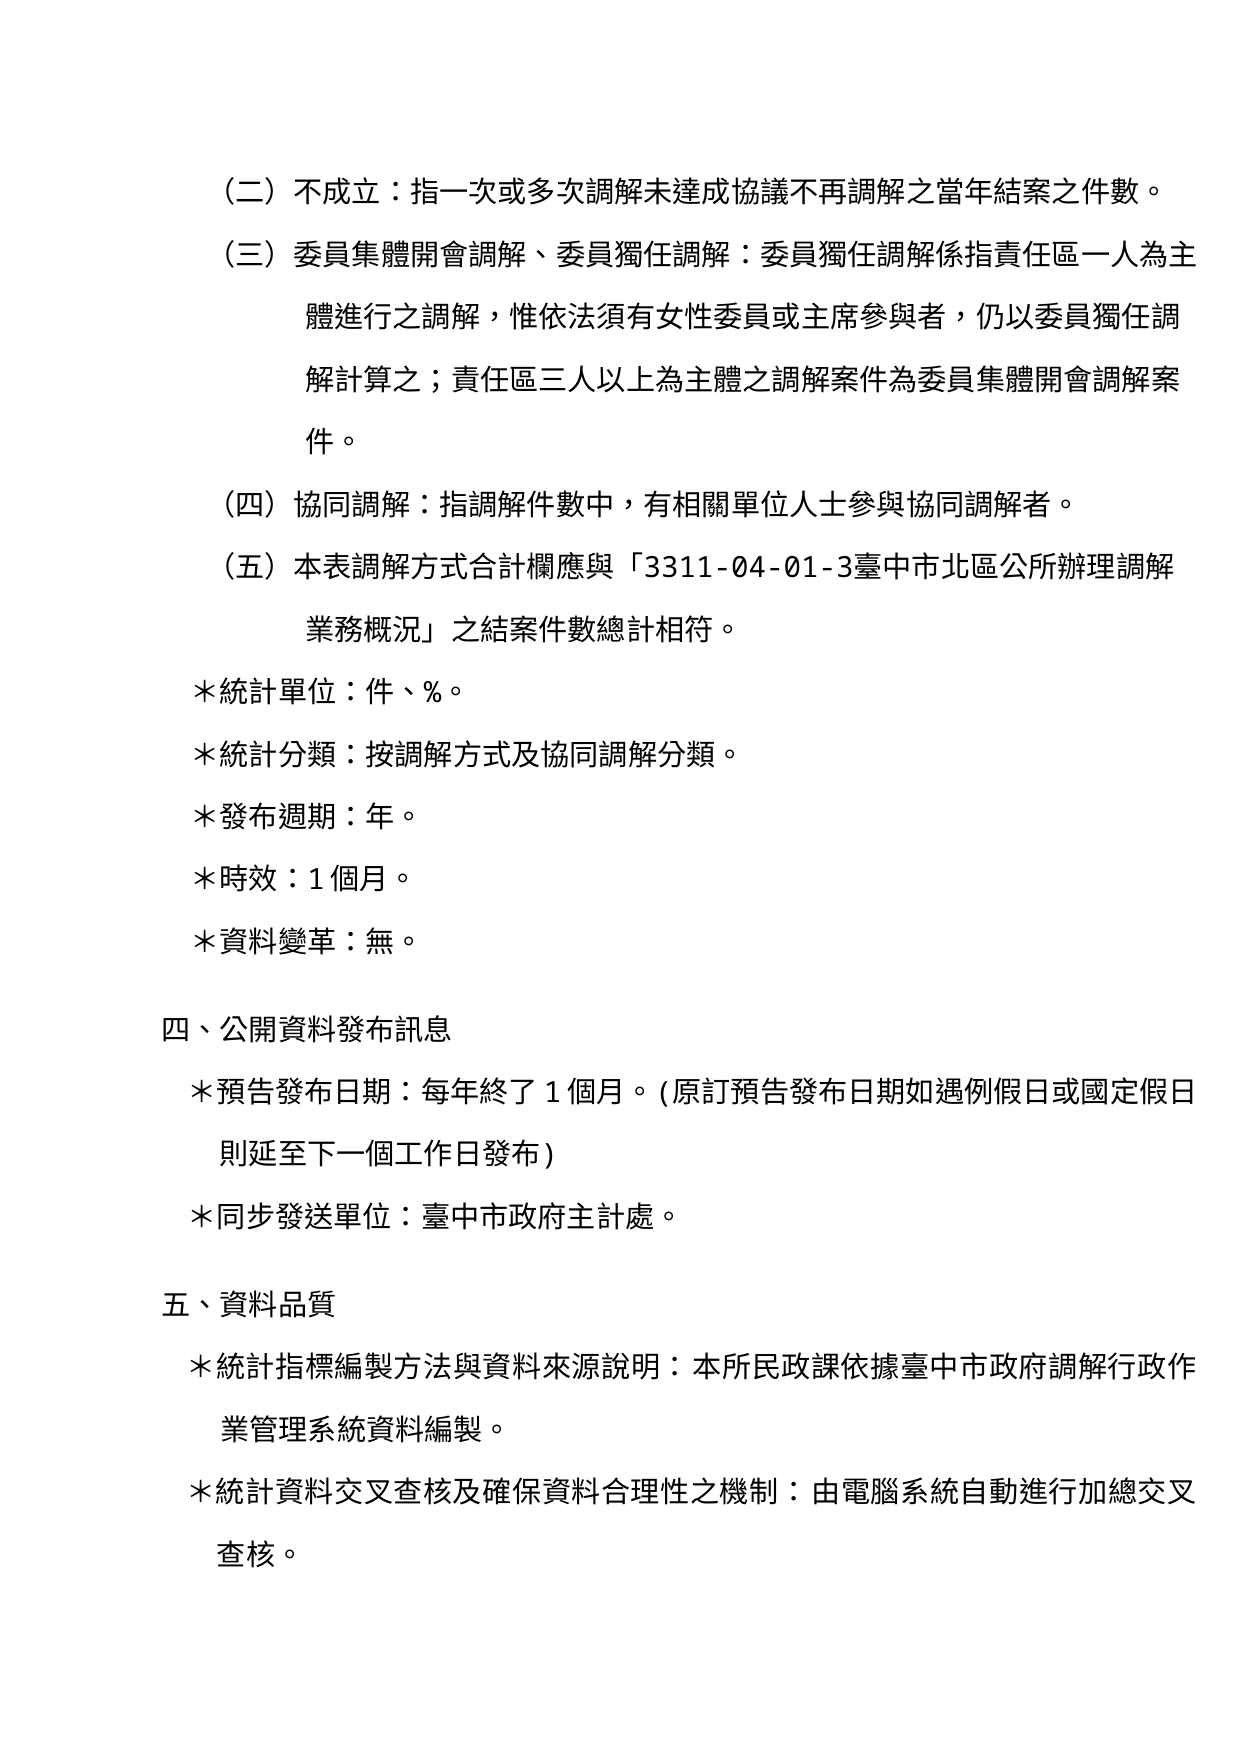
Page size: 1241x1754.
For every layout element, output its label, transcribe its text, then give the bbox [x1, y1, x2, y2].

table_header （二）不成立：指一次或多次調解未達成協議不再調解之當年結案之件數。 （三）委員集體開會調解、委員獨任調解：委員獨任調解係指責任區一人為主體進行之調解，惟依法須有女性委員或主席參與者，仍以委員獨任調解計算之；責任區三人以上為主體之調解案件為委員集體開會調解案件。 （四）協同調解：指調解件數中，有相關單位人士參與協同調解者。 （五）本表調解方式合計欄應與「3311-04-01-3臺中市北區公所辦理調解業務概況」之結案件數總計相符。 ＊統計單位：件、%。 ＊統計分類：按調解方式及協同調解分類。 ＊發布週期：年。 ＊時效：1個月。 ＊資料變革：無。 四、公開資料發布訊息 ＊預告發布日期：每年終了1個月。(原訂預告發布日期如遇例假日或國定假日則延至下一個工作日發布) ＊同步發送單位：臺中市政府主計處。 五、資料品質 ＊統計指標編製方法與資料來源說明：本所民政課依據臺中市政府調解行政作業管理系統資料編製。 ＊統計資料交叉查核及確保資料合理性之機制：由電腦系統自動進行加總交叉查核。 [150, 148, 1209, 1573]
